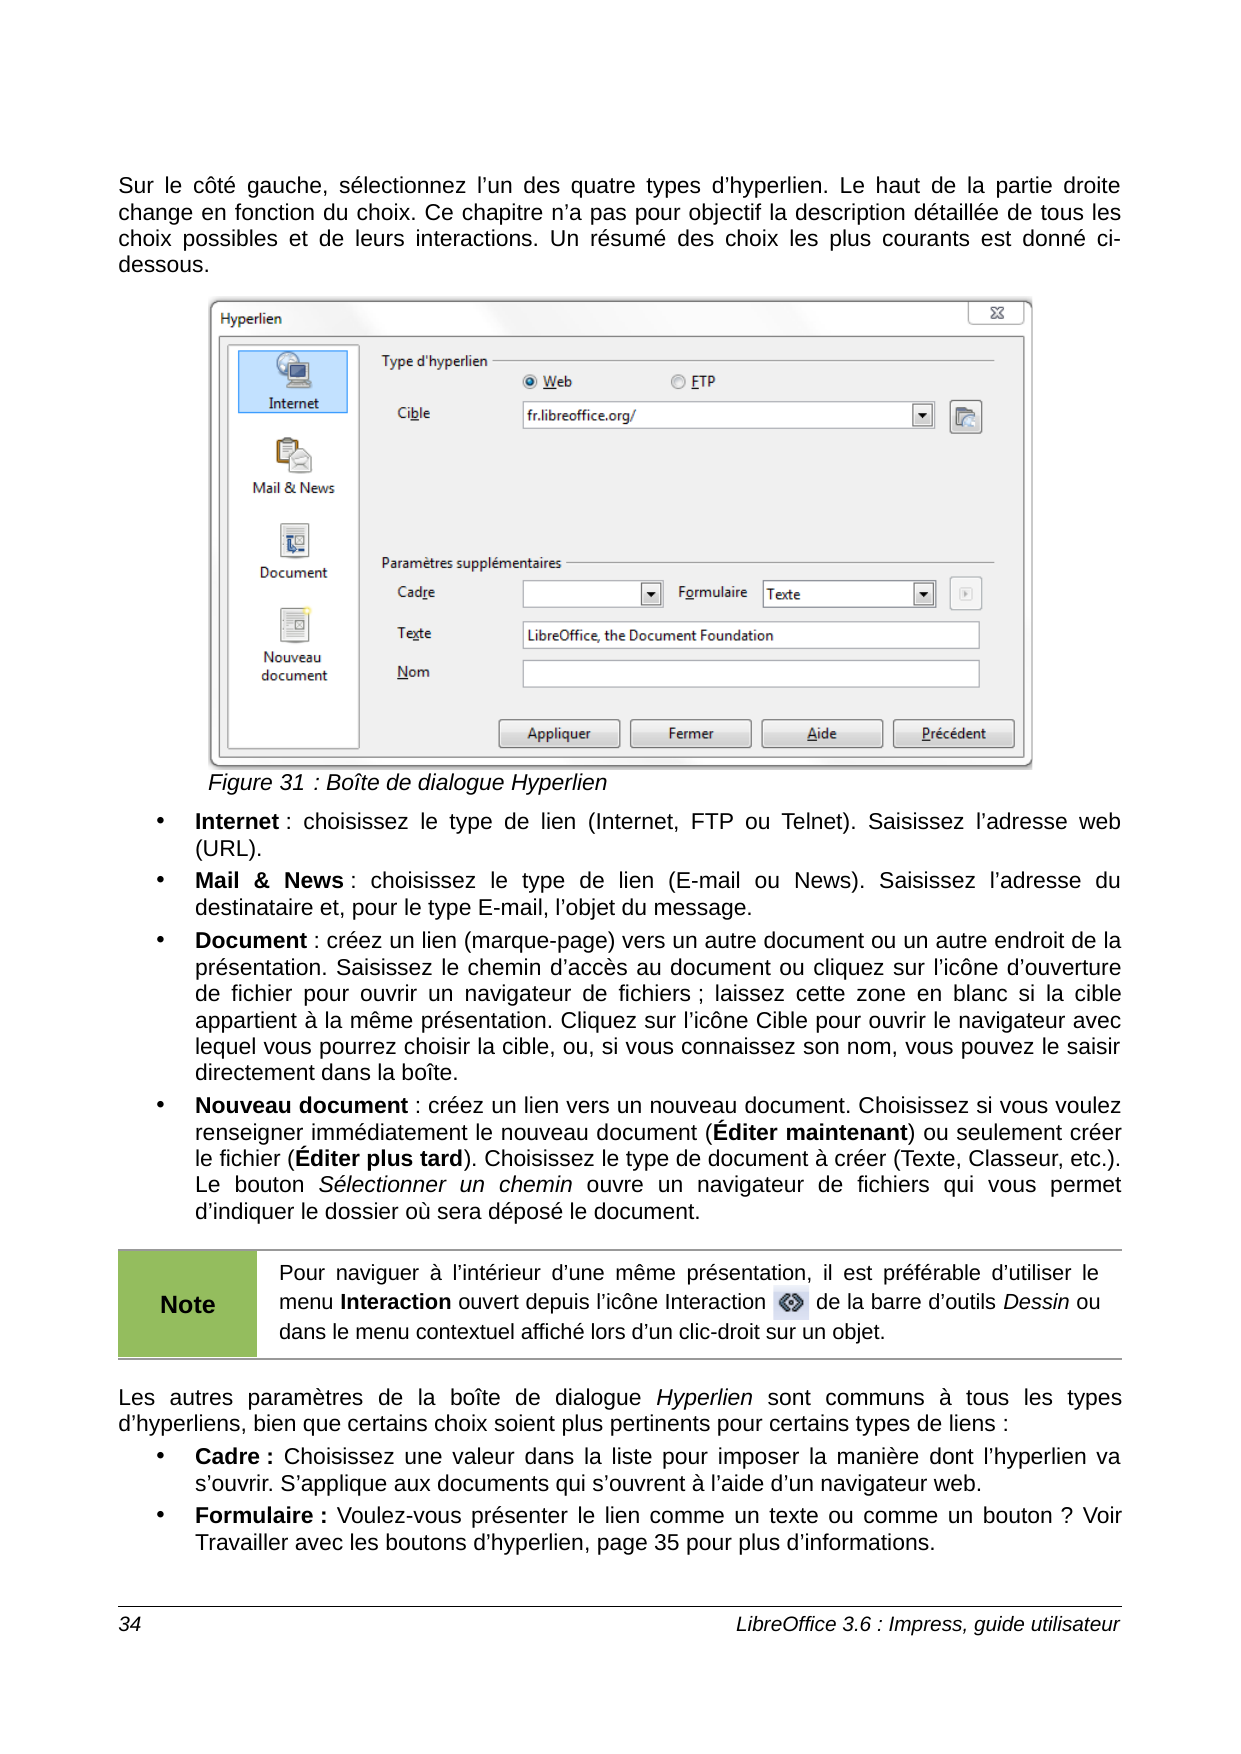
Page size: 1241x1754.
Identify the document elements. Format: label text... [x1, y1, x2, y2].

picture [208, 296, 1033, 770]
list Document : créez un lien (marque-page) vers un autre document ou un autre endroit de la présentation. Saisissez le chemin d’accès au document ou cliquez sur l’icône d’ouverture de fichier pour ouvrir un navigateur de fichiers ; laissez cette zone en blanc si la cible appartient à la même présentation. Cliquez sur l’icône Cible pour ouvrir le navigateur avec lequel vous pourrez choisir la cible, ou, si vous connaissez son nom, vous pouvez le saisir directement dans la boîte. [156, 927, 1122, 1086]
list Sur le côté gauche, sélectionnez l’un des quatre types d’hyperlien. Le haut de la partie droite change en fonction du choix. Ce chapitre n’a pas pour objectif la description détaillée de tous les choix possibles et de leurs interactions. Un résumé des choix les plus courants est donné ci-dessous. [118, 172, 1122, 278]
list Internet : choisissez le type de lien (Internet, FTP ou Telnet). Saisissez l’adresse web (URL). [156, 808, 1122, 861]
text Figure 31 : Boîte de dialogue Hyperlien [208, 770, 1032, 796]
picture [773, 1285, 810, 1320]
table_header Note [118, 1251, 257, 1357]
list Les autres paramètres de la boîte de dialogue Hyperlien sont communs à tous les types d’hyperliens, bien que certains choix soient plus pertinents pour certains types de liens : [118, 1384, 1122, 1436]
list Nouveau document : créez un lien vers un nouveau document. Choisissez si vous voulez renseigner immédiatement le nouveau document (Éditer maintenant) ou seulement créer le fichier (Éditer plus tard). Choisissez le type de document à créer (Texte, Classeur, etc.). Le bouton Sélectionner un chemin ouvre un navigateur de fichiers qui vous permet d’indiquer le dossier où sera déposé le document. [156, 1092, 1122, 1224]
table_header Pour naviguer à l’intérieur d’une même présentation, il est préférable d’utiliser le menu Interaction ouvert depuis l’icône Interaction de la barre d’outils Dessin ou dans le menu contextuel affiché lors d’un clic-droit sur un objet. [258, 1251, 1122, 1357]
list Formulaire : Voulez-vous présenter le lien comme un texte ou comme un bouton ? Voir Travailler avec les boutons d’hyperlien, page 35 pour plus d’informations. [156, 1502, 1122, 1556]
list Mail & News : choisissez le type de lien (E-mail ou News). Saisissez l’adresse du destinataire et, pour le type E-mail, l’objet du message. [156, 867, 1122, 921]
list Cadre : Choisissez une valeur dans la liste pour imposer la manière dont l’hyperlien va s’ouvrir. S’applique aux documents qui s’ouvrent à l’aide d’un navigateur web. [156, 1443, 1122, 1496]
